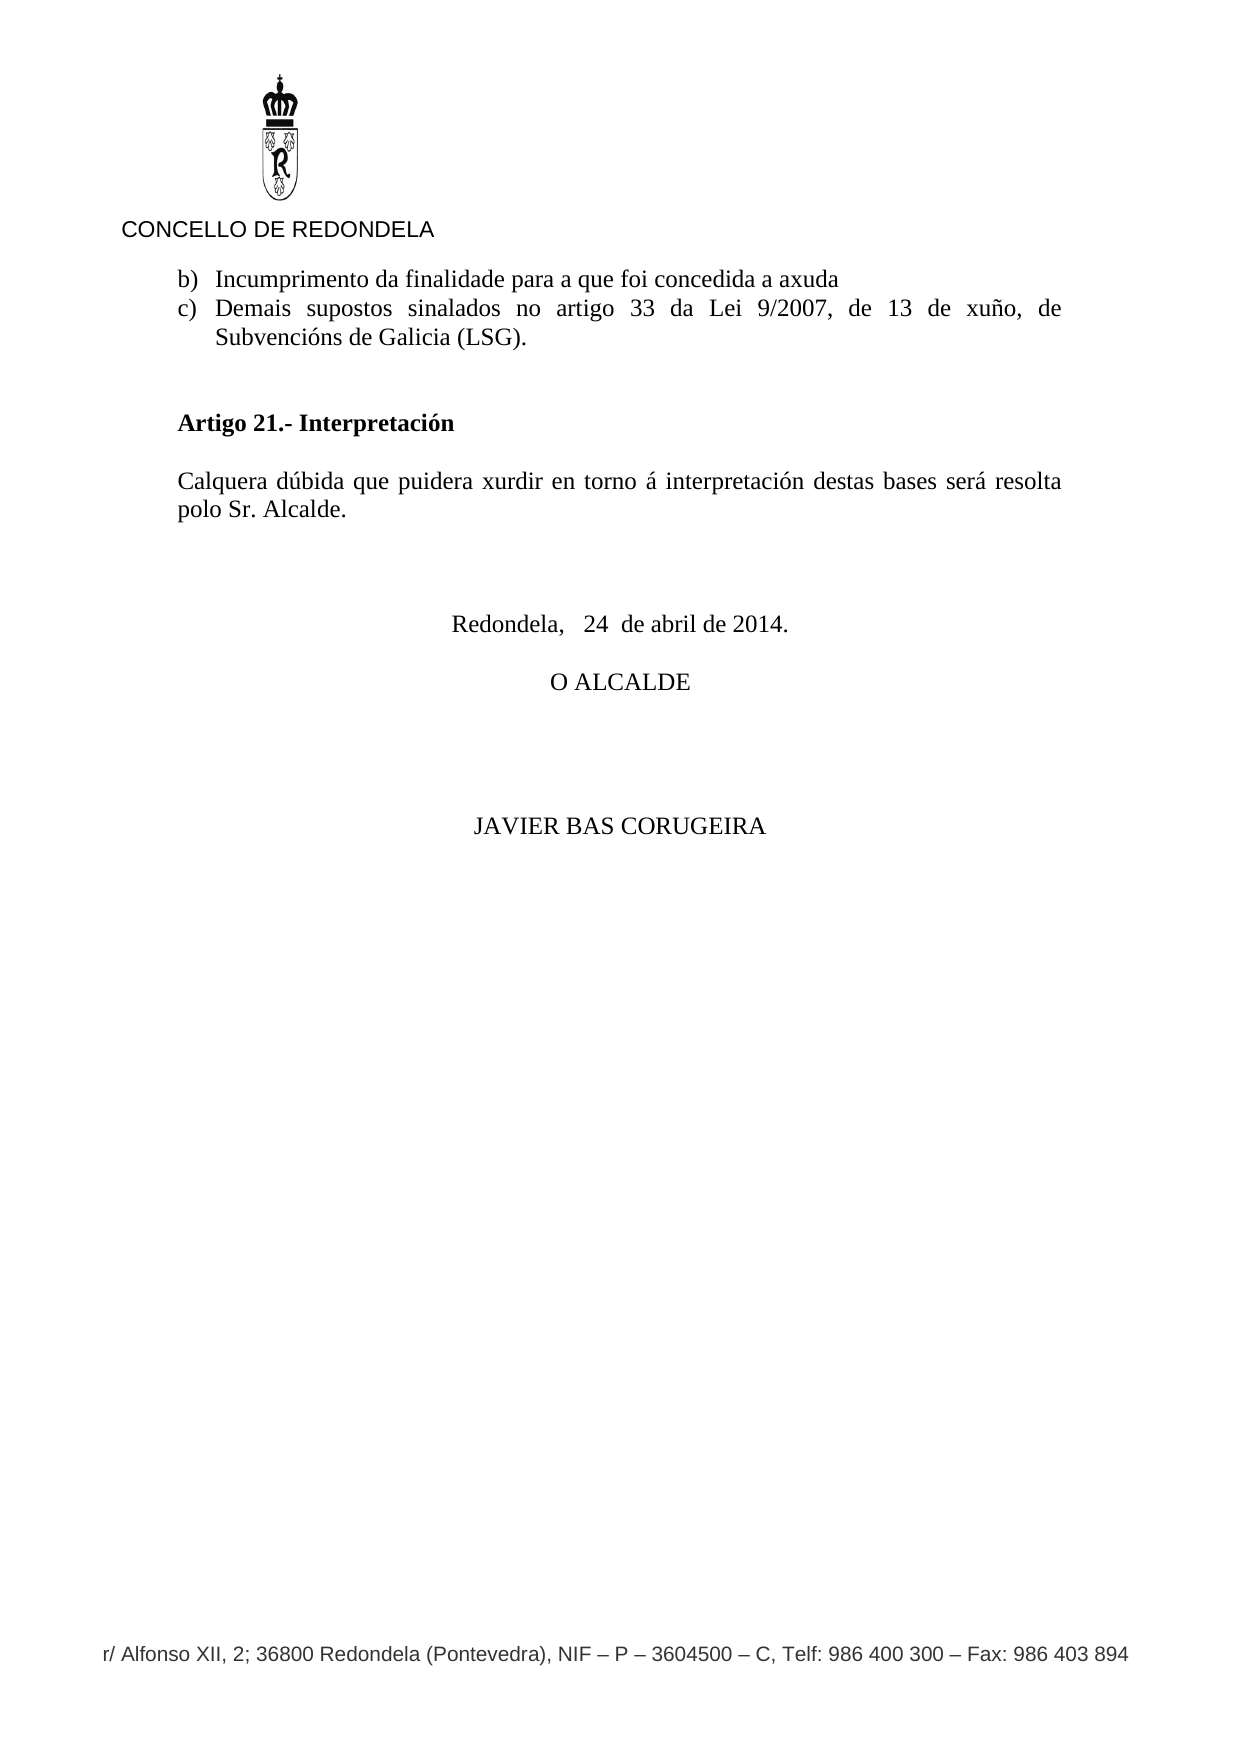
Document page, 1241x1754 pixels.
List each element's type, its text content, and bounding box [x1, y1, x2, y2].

text O ALCALDE [177, 667, 1063, 696]
list Incumprimento da finalidade para a que foi concedida a axuda [177, 264, 1063, 293]
list Demais supostos sinalados no artigo 33 da Lei 9/2007, de 13 de xuño, de Subvencións de Galicia (LSG). [177, 293, 1063, 351]
text Calquera dúbida que puidera xurdir en torno á interpretación destas bases será resolta polo Sr. Alcalde. [177, 466, 1063, 523]
text JAVIER BAS CORUGEIRA [177, 811, 1063, 839]
picture [262, 74, 298, 201]
text Artigo 21.- Interpretación [177, 408, 1063, 437]
text Redondela, 24 de abril de 2014. [177, 609, 1063, 638]
